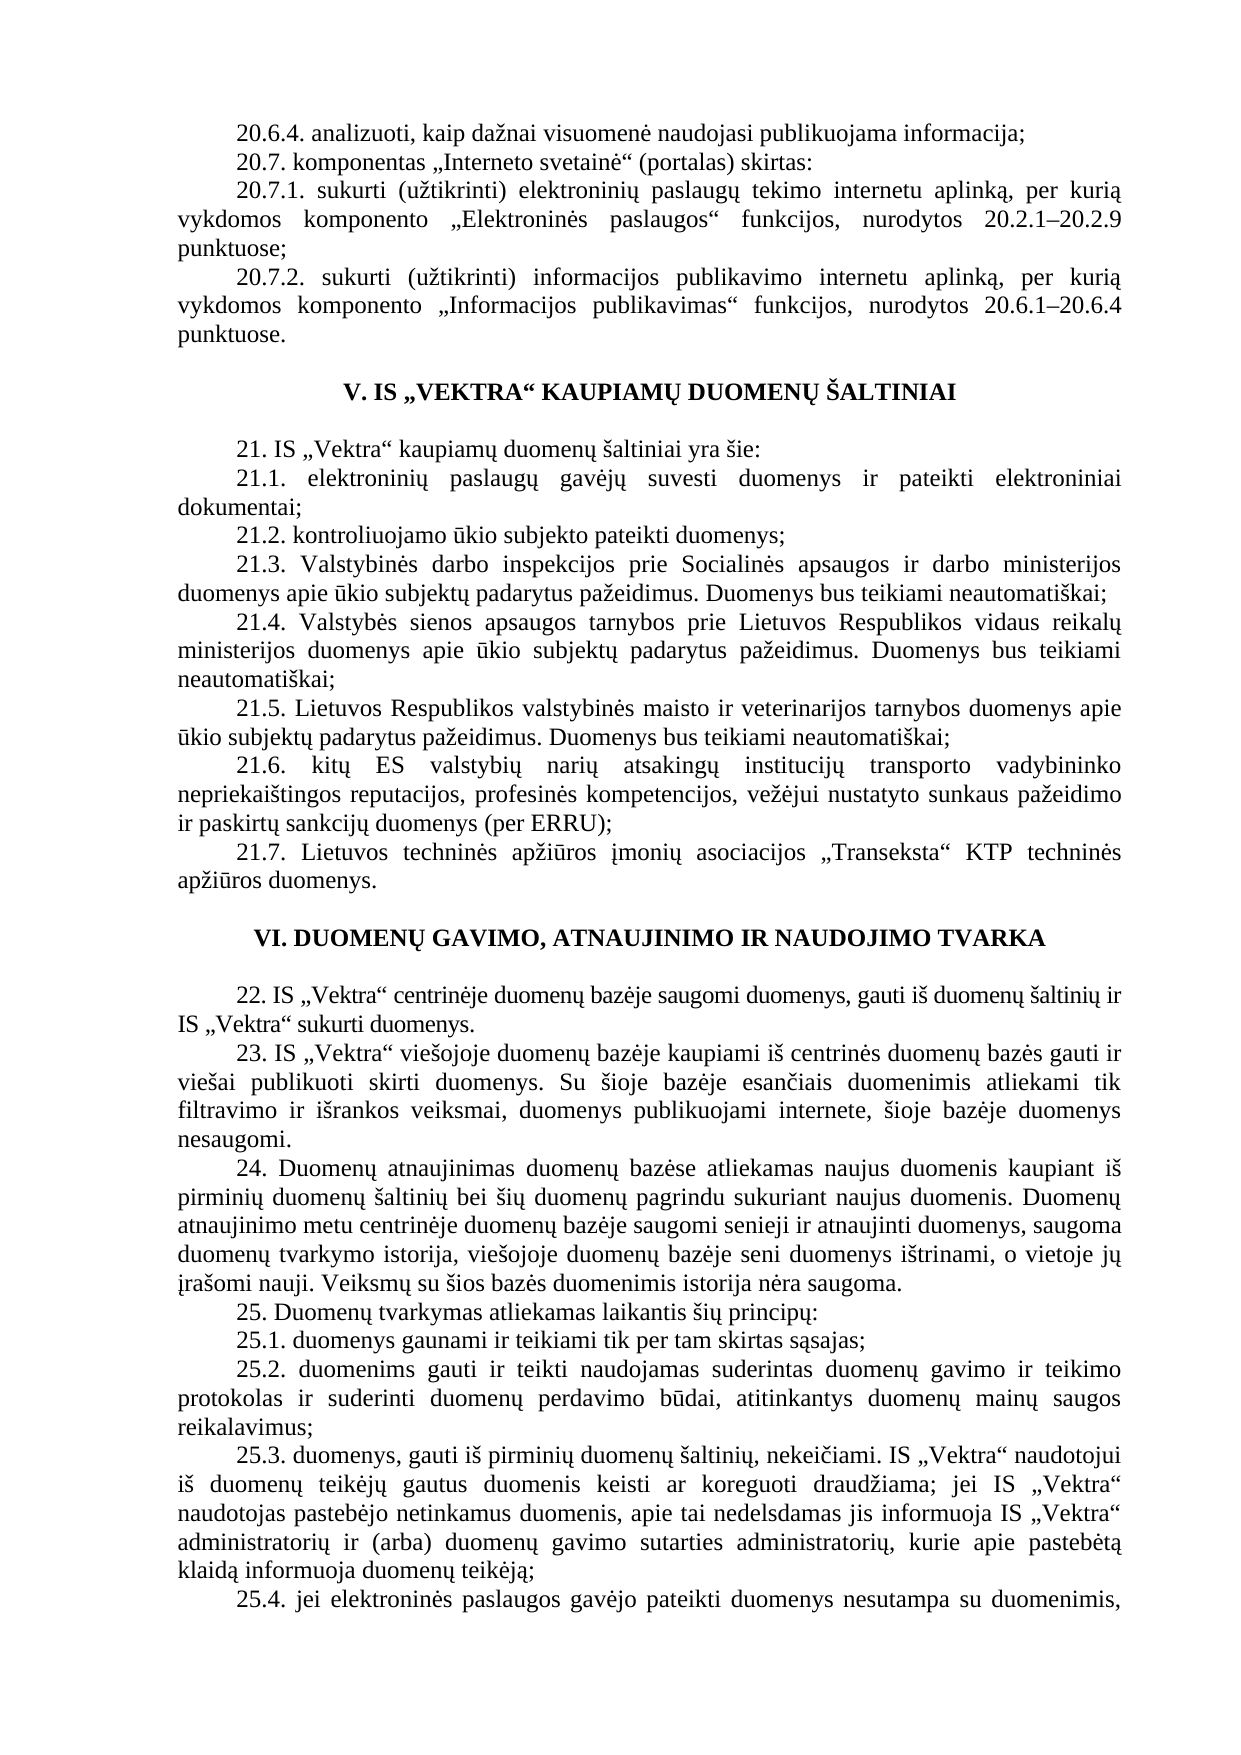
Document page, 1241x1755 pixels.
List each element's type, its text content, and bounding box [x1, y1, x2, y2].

text 21.1. elektroninių paslaugų gavėjų suvesti duomenys ir pateikti elektroniniai dokumentai; [177, 463, 1122, 521]
text 21. IS „Vektra“ kaupiamų duomenų šaltiniai yra šie: [177, 434, 1122, 463]
text 20.7.1. sukurti (užtikrinti) elektroninių paslaugų tekimo internetu aplinką, per kurią vykdomos komponento „Elektroninės paslaugos“ funkcijos, nurodytos 20.2.1–20.2.9 punktuose; [177, 176, 1122, 262]
text 21.3. Valstybinės darbo inspekcijos prie Socialinės apsaugos ir darbo ministerijos duomenys apie ūkio subjektų padarytus pažeidimus. Duomenys bus teikiami neautomatiškai; [177, 549, 1122, 607]
text VI. DUOMENŲ GAVIMO, ATNAUJINIMO IR NAUDOJIMO TVARKA [177, 923, 1122, 952]
text 21.6. kitų ES valstybių narių atsakingų institucijų transporto vadybininko nepriekaištingos reputacijos, profesinės kompetencijos, vežėjui nustatyto sunkaus pažeidimo ir paskirtų sankcijų duomenys (per ERRU); [177, 751, 1122, 837]
text 21.7. Lietuvos techninės apžiūros įmonių asociacijos „Transeksta“ KTP techninės apžiūros duomenys. [177, 837, 1122, 894]
text 20.6.4. analizuoti, kaip dažnai visuomenė naudojasi publikuojama informacija; [177, 118, 1122, 147]
text 25.2. duomenims gauti ir teikti naudojamas suderintas duomenų gavimo ir teikimo protokolas ir suderinti duomenų perdavimo būdai, atitinkantys duomenų mainų saugos reikalavimus; [177, 1354, 1122, 1441]
text 21.2. kontroliuojamo ūkio subjekto pateikti duomenys; [177, 521, 1122, 549]
text 25.1. duomenys gaunami ir teikiami tik per tam skirtas sąsajas; [177, 1326, 1122, 1354]
text V. IS „VEKTRA“ KAUPIAMŲ DUOMENŲ ŠALTINIAI [177, 377, 1122, 406]
text 24. Duomenų atnaujinimas duomenų bazėse atliekamas naujus duomenis kaupiant iš pirminių duomenų šaltinių bei šių duomenų pagrindu sukuriant naujus duomenis. Duomenų atnaujinimo metu centrinėje duomenų bazėje saugomi senieji ir atnaujinti duomenys, saugoma duomenų tvarkymo istorija, viešojoje duomenų bazėje seni duomenys ištrinami, o vietoje jų įrašomi nauji. Veiksmų su šios bazės duomenimis istorija nėra saugoma. [177, 1153, 1122, 1297]
text 25. Duomenų tvarkymas atliekamas laikantis šių principų: [177, 1297, 1122, 1326]
text 25.4. jei elektroninės paslaugos gavėjo pateikti duomenys nesutampa su duomenimis, [177, 1584, 1122, 1613]
text 22. IS „Vektra“ centrinėje duomenų bazėje saugomi duomenys, gauti iš duomenų šaltinių ir IS „Vektra“ sukurti duomenys. [177, 981, 1122, 1038]
text 21.4. Valstybės sienos apsaugos tarnybos prie Lietuvos Respublikos vidaus reikalų ministerijos duomenys apie ūkio subjektų padarytus pažeidimus. Duomenys bus teikiami neautomatiškai; [177, 607, 1122, 693]
text 20.7. komponentas „Interneto svetainė“ (portalas) skirtas: [177, 147, 1122, 176]
text 23. IS „Vektra“ viešojoje duomenų bazėje kaupiami iš centrinės duomenų bazės gauti ir viešai publikuoti skirti duomenys. Su šioje bazėje esančiais duomenimis atliekami tik filtravimo ir išrankos veiksmai, duomenys publikuojami internete, šioje bazėje duomenys nesaugomi. [177, 1038, 1122, 1153]
text 25.3. duomenys, gauti iš pirminių duomenų šaltinių, nekeičiami. IS „Vektra“ naudotojui iš duomenų teikėjų gautus duomenis keisti ar koreguoti draudžiama; jei IS „Vektra“ naudotojas pastebėjo netinkamus duomenis, apie tai nedelsdamas jis informuoja IS „Vektra“ administratorių ir (arba) duomenų gavimo sutarties administratorių, kurie apie pastebėtą klaidą informuoja duomenų teikėją; [177, 1441, 1122, 1584]
text 20.7.2. sukurti (užtikrinti) informacijos publikavimo internetu aplinką, per kurią vykdomos komponento „Informacijos publikavimas“ funkcijos, nurodytos 20.6.1–20.6.4 punktuose. [177, 262, 1122, 348]
text 21.5. Lietuvos Respublikos valstybinės maisto ir veterinarijos tarnybos duomenys apie ūkio subjektų padarytus pažeidimus. Duomenys bus teikiami neautomatiškai; [177, 693, 1122, 751]
